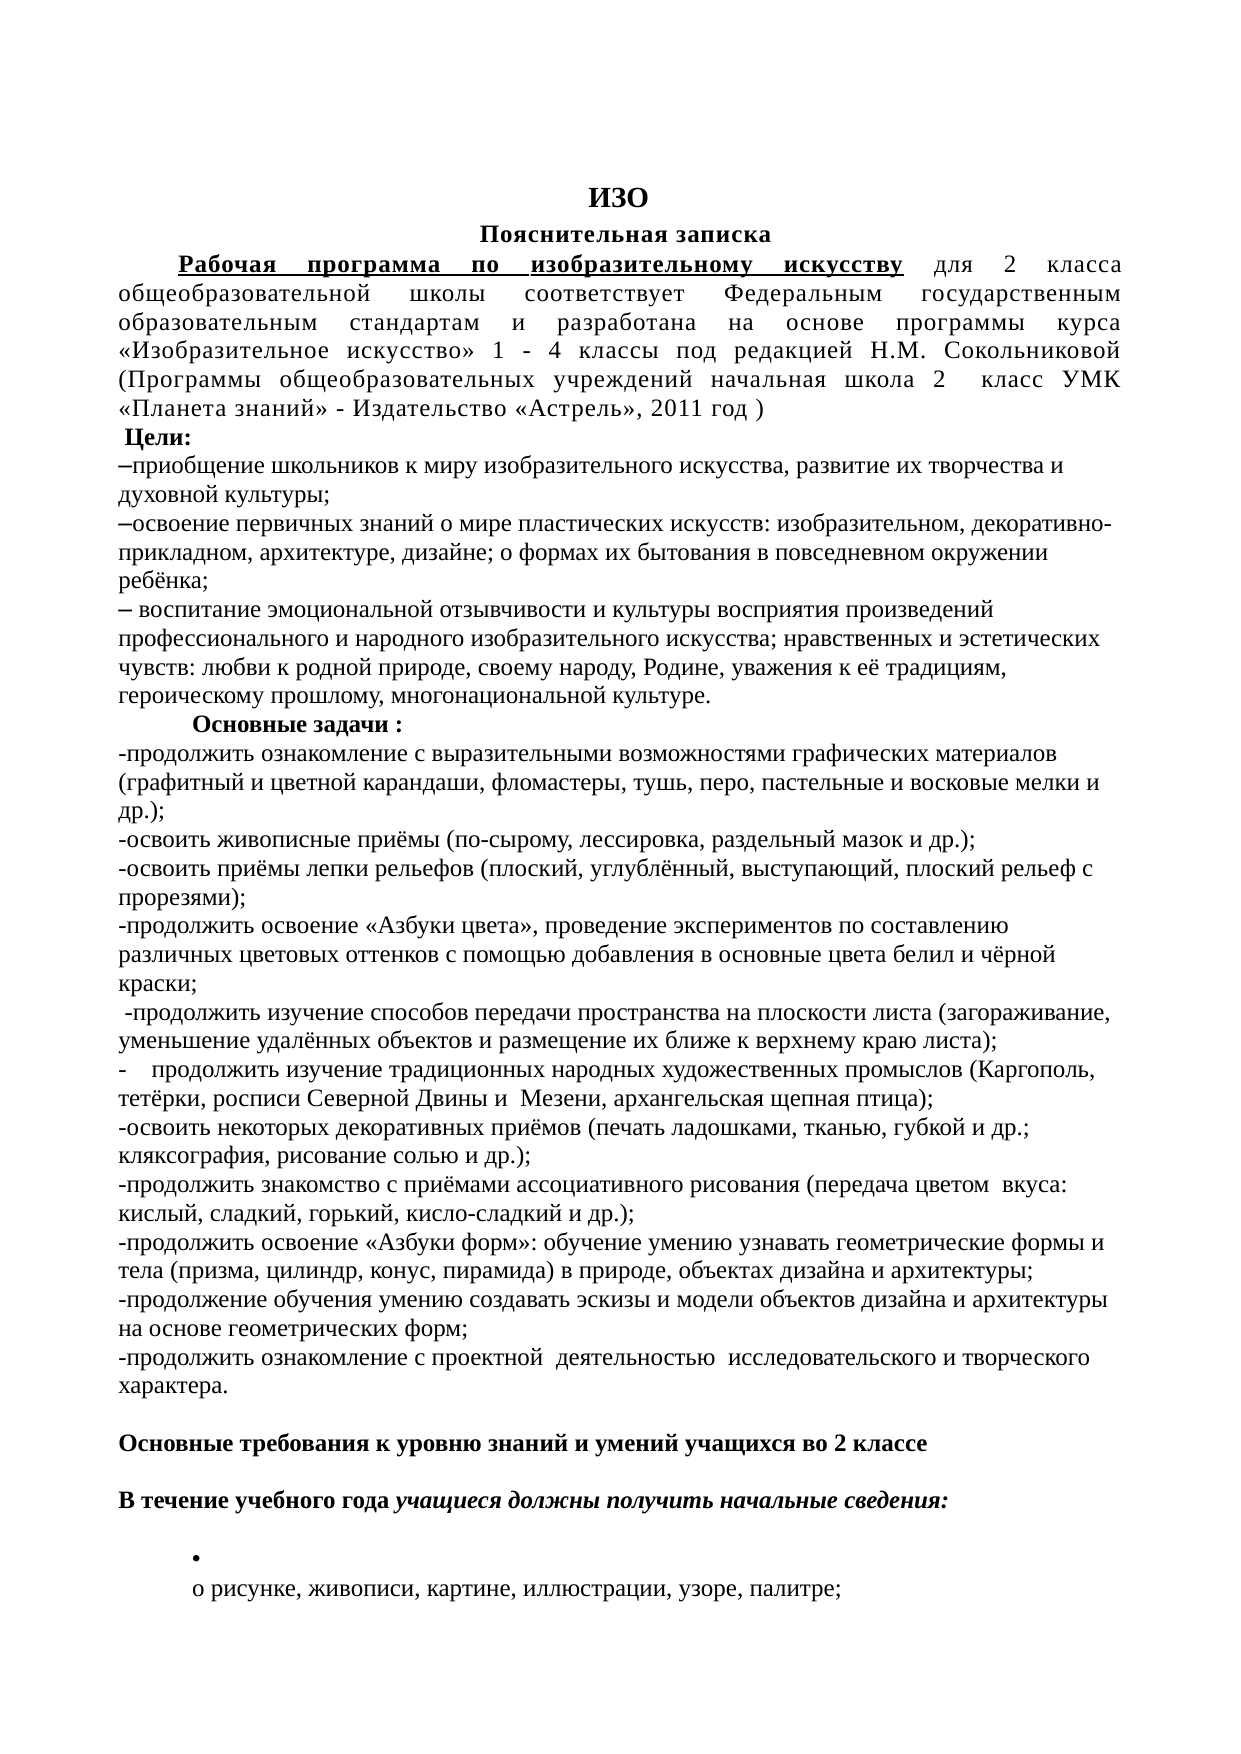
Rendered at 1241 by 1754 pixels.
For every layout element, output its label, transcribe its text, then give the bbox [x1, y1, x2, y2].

text Цели: [118, 422, 1122, 451]
text -продолжить освоение «Азбуки цвета», проведение экспериментов по составлению различных цветовых оттенков с помощью добавления в основные цвета белил и чёрной краски; [118, 911, 1122, 997]
list приобщение школьников к миру изобразительного искусства, развитие их творчества и духовной культуры; [118, 451, 1122, 508]
text -освоить некоторых декоративных приёмов (печать ладошками, тканью, губкой и др.; кляксография, рисование солью и др.); [118, 1112, 1122, 1169]
text Пояснительная записка [118, 215, 1119, 249]
text -продолжить знакомство с приёмами ассоциативного рисования (передача цветом вкуса: кислый, сладкий, горький, кисло-сладкий и др.); [118, 1169, 1122, 1227]
text ИЗО [118, 180, 1119, 215]
text -освоить живописные приёмы (по-сырому, лессировка, раздельный мазок и др.); [118, 824, 1122, 853]
text -освоить приёмы лепки рельефов (плоский, углублённый, выступающий, плоский рельеф с прорезями); [118, 853, 1122, 911]
text Основные задачи : [118, 709, 1122, 738]
list воспитание эмоциональной отзывчивости и культуры восприятия произведений профессионального и народного изобразительного искусства; нравственных и эстетических чувств: любви к родной природе, своему народу, Родине, уважения к её традициям, героическому прошлому, многонациональной культуре. [118, 594, 1122, 709]
text Основные требования к уровню знаний и умений учащихся во 2 классе В течение учебного года учащиеся должны получить начальные сведения: [118, 1428, 1122, 1514]
text - продолжить изучение традиционных народных художественных промыслов (Каргополь, тетёрки, росписи Северной Двины и Мезени, архангельская щепная птица); [118, 1054, 1122, 1112]
text -продолжить освоение «Азбуки форм»: обучение умению узнавать геометрические формы и тела (призма, цилиндр, конус, пирамида) в природе, объектах дизайна и архитектуры; [118, 1227, 1122, 1284]
list освоение первичных знаний о мире пластических искусств: изобразительном, декоративно-прикладном, архитектуре, дизайне; о формах их бытования в повседневном окружении ребёнка; [118, 508, 1122, 594]
text -продолжить ознакомление с проектной деятельностью исследовательского и творческого характера. [118, 1342, 1122, 1399]
text -продолжение обучения умению создавать эскизы и модели объектов дизайна и архитектуры на основе геометрических форм; [118, 1284, 1122, 1342]
text -продолжить изучение способов передачи пространства на плоскости листа (загораживание, уменьшение удалённых объектов и размещение их ближе к верхнему краю листа); [118, 997, 1122, 1054]
text -продолжить ознакомление с выразительными возможностями графических материалов (графитный и цветной карандаши, фломастеры, тушь, перо, пастельные и восковые мелки и др.); [118, 738, 1122, 824]
list о рисунке, живописи, картине, иллюстрации, узоре, палитре; [118, 1544, 1122, 1601]
text Рабочая программа по изобразительному искусству для 2 класса общеобразовательной школы соответствует Федеральным государственным образовательным стандартам и разработана на основе программы курса «Изобразительное искусство» 1 - 4 классы под редакцией Н.М. Сокольниковой (Программы общеобразовательных учреждений начальная школа 2 класс УМК «Планета знаний» - Издательство «Астрель», 2011 год ) [118, 249, 1122, 422]
